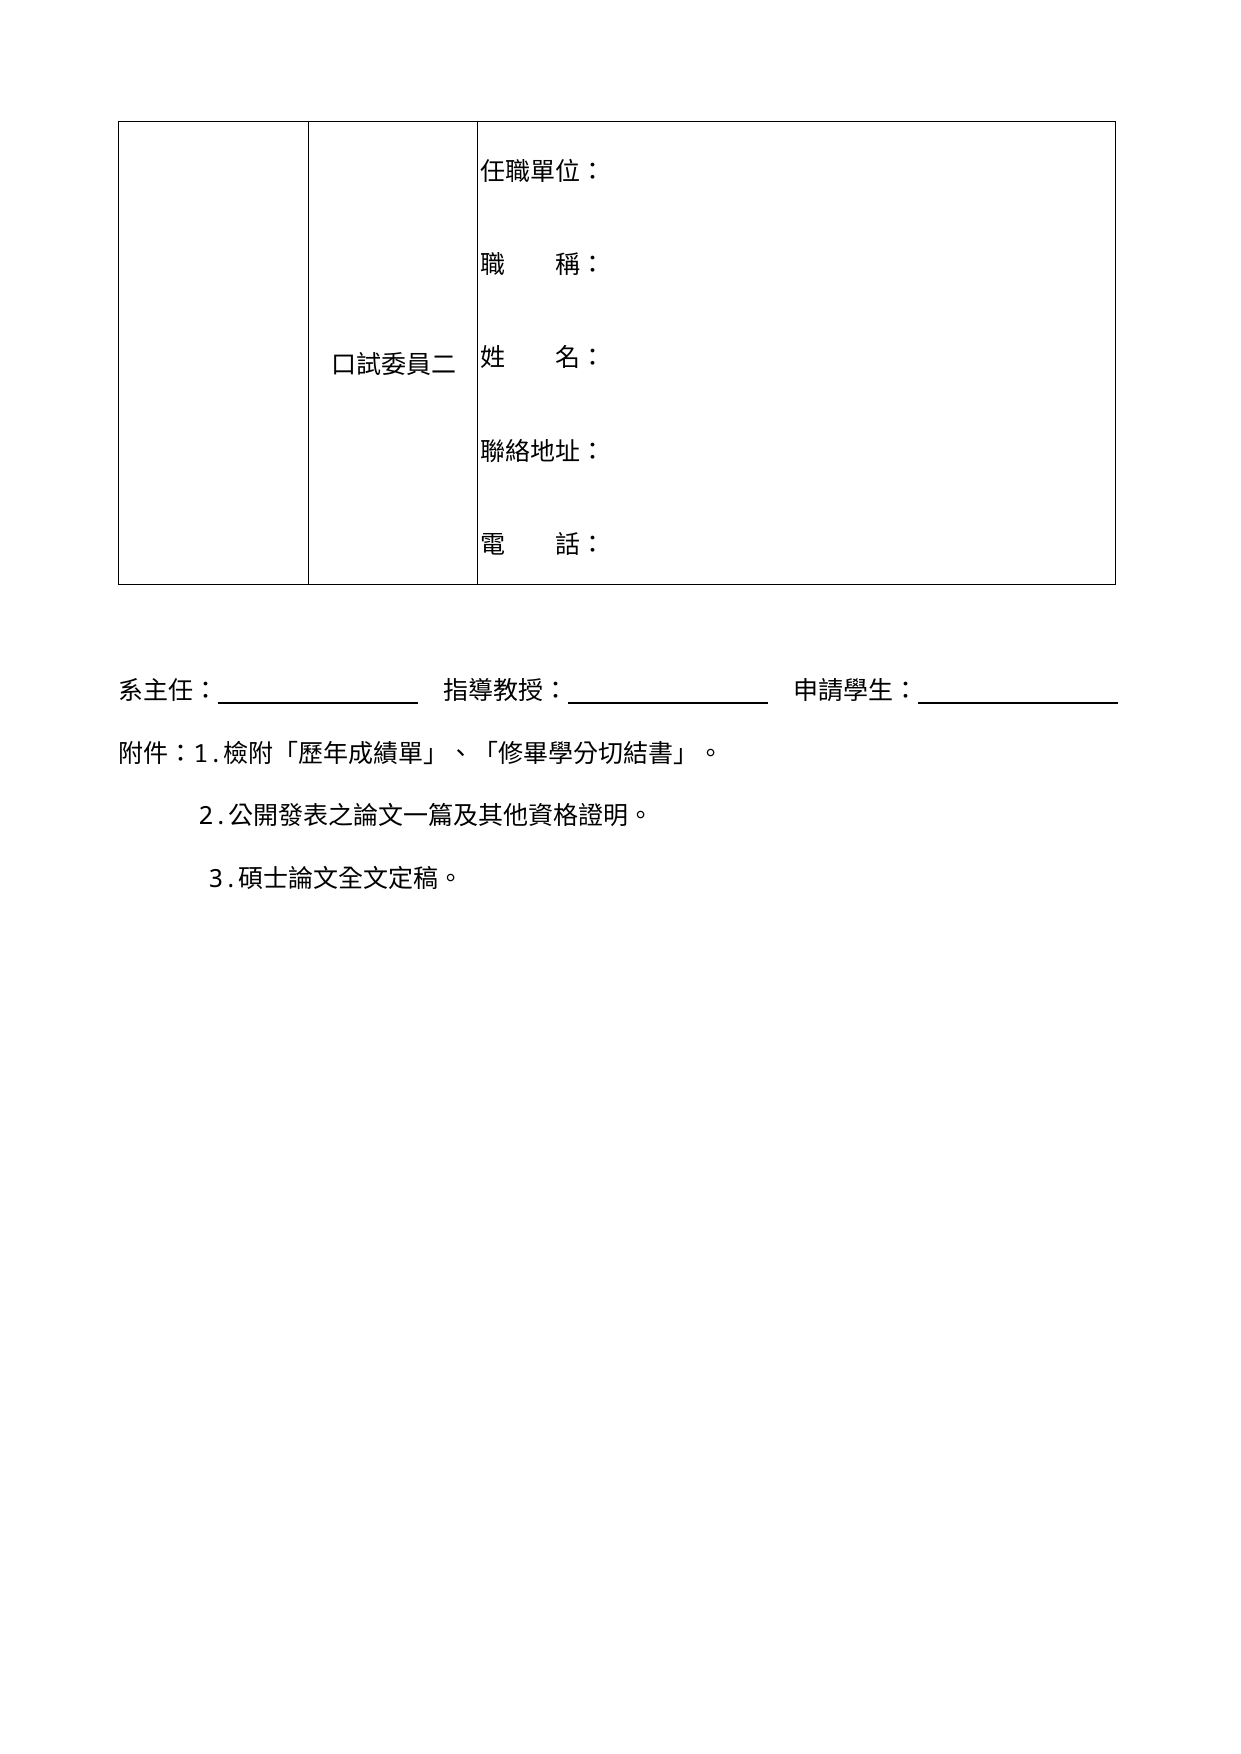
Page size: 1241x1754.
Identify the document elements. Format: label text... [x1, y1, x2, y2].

table_cell 任職單位： 職 稱： 姓 名： 聯絡地址： 電 話： [478, 122, 1115, 584]
text 系主任： 指導教授： 申請學生： [118, 647, 1122, 710]
text 附件：1.檢附「歷年成績單」、「修畢學分切結書」。 [118, 710, 1122, 772]
text 2.公開發表之論文一篇及其他資格證明。 [118, 772, 1122, 835]
table_cell 口試委員二 [309, 122, 477, 584]
text 3.碩士論文全文定稿。 [118, 835, 1122, 897]
table_cell [119, 122, 308, 584]
